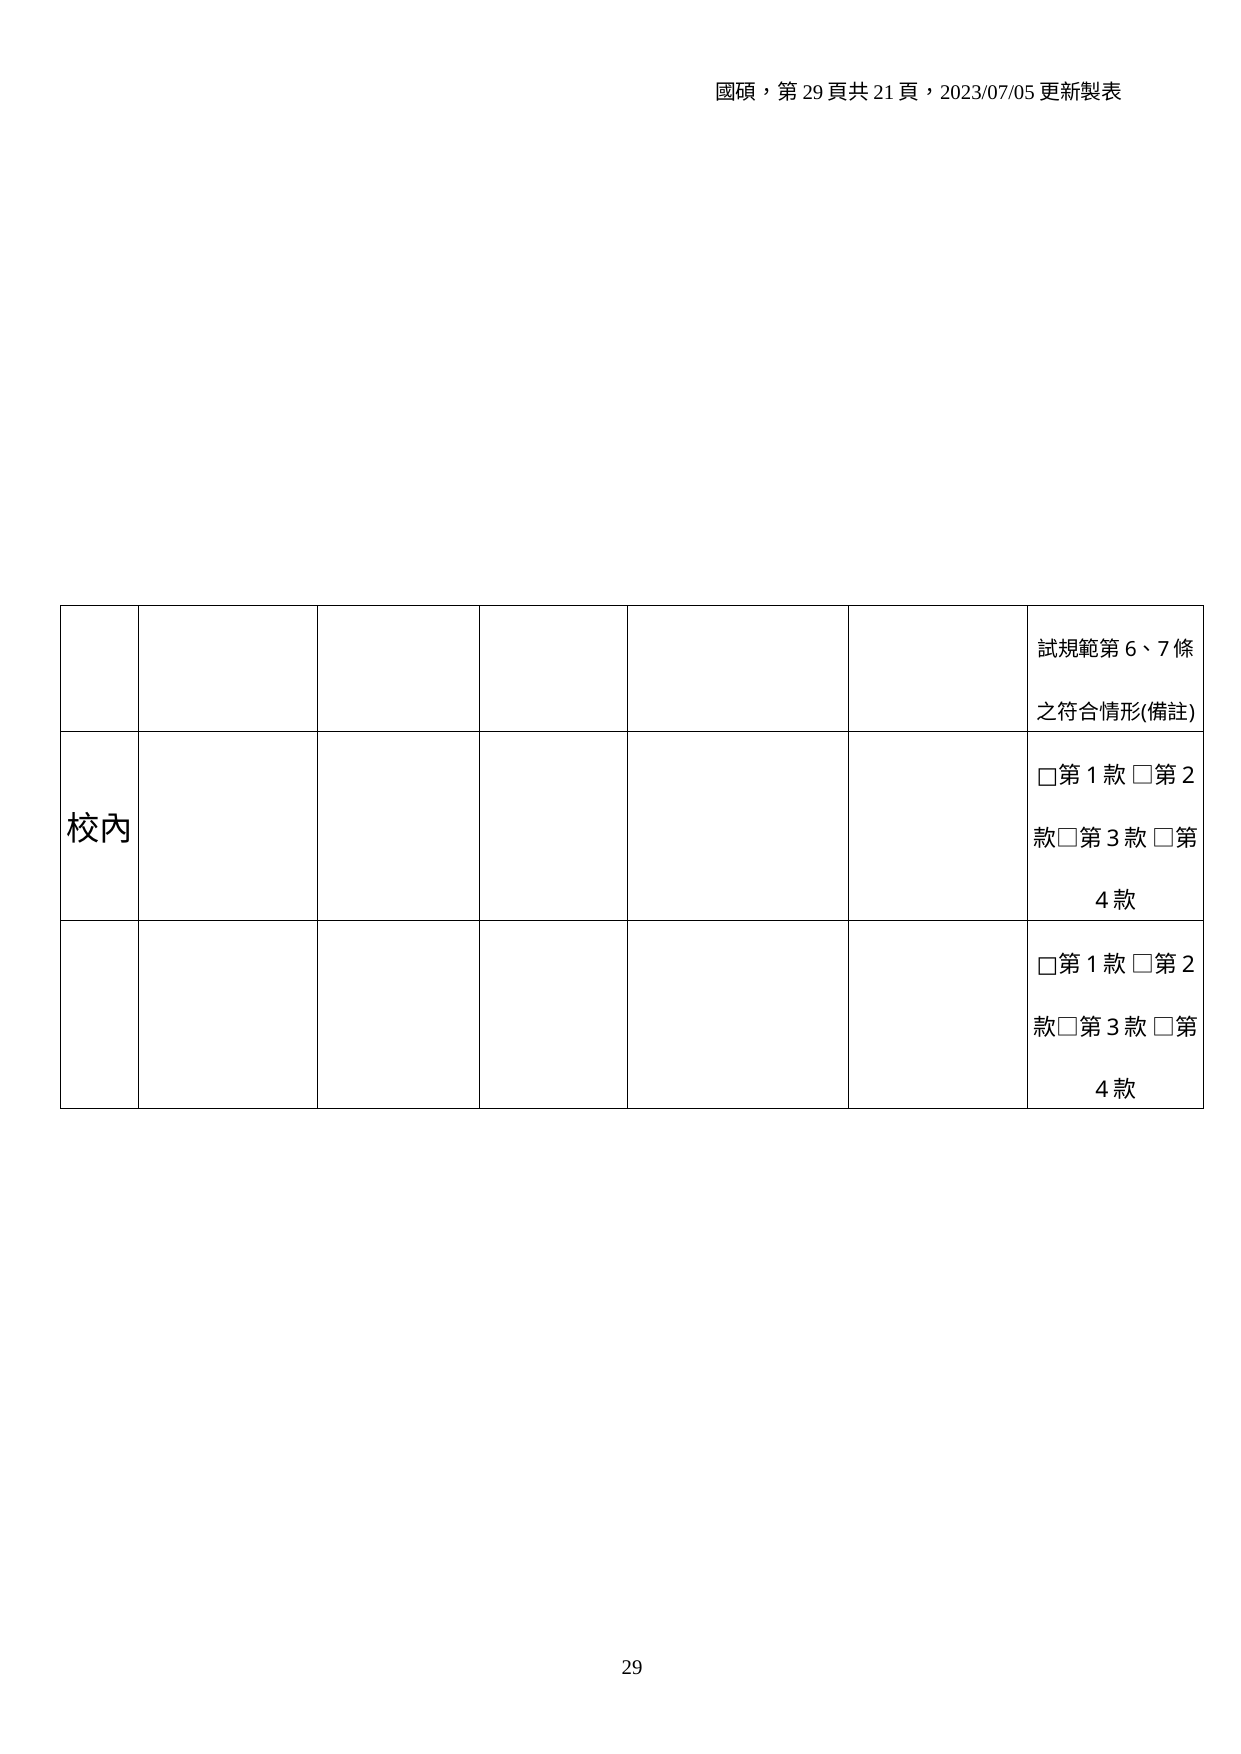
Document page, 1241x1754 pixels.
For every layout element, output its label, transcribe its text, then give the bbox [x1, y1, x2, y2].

table_cell [480, 732, 627, 920]
table_cell 校內 [61, 732, 138, 920]
table_cell □第1款 □第2款□第3款 □第4款 [1028, 732, 1203, 920]
table_cell [318, 921, 479, 1108]
table_header [139, 606, 317, 731]
table_cell □第1款 □第2款□第3款 □第4款 [1028, 921, 1203, 1108]
table_cell [849, 921, 1027, 1108]
table_cell [139, 732, 317, 920]
table_cell [318, 732, 479, 920]
table_cell [480, 921, 627, 1108]
table_header [61, 606, 138, 731]
table_header [628, 606, 848, 731]
table_header [318, 606, 479, 731]
table_header [849, 606, 1027, 731]
table_cell [849, 732, 1027, 920]
table_cell [61, 921, 138, 1108]
table_cell [628, 921, 848, 1108]
table_header [480, 606, 627, 731]
table_cell [139, 921, 317, 1108]
table_cell [628, 732, 848, 920]
table_header 試規範第6、7條之符合情形(備註) [1028, 606, 1203, 731]
